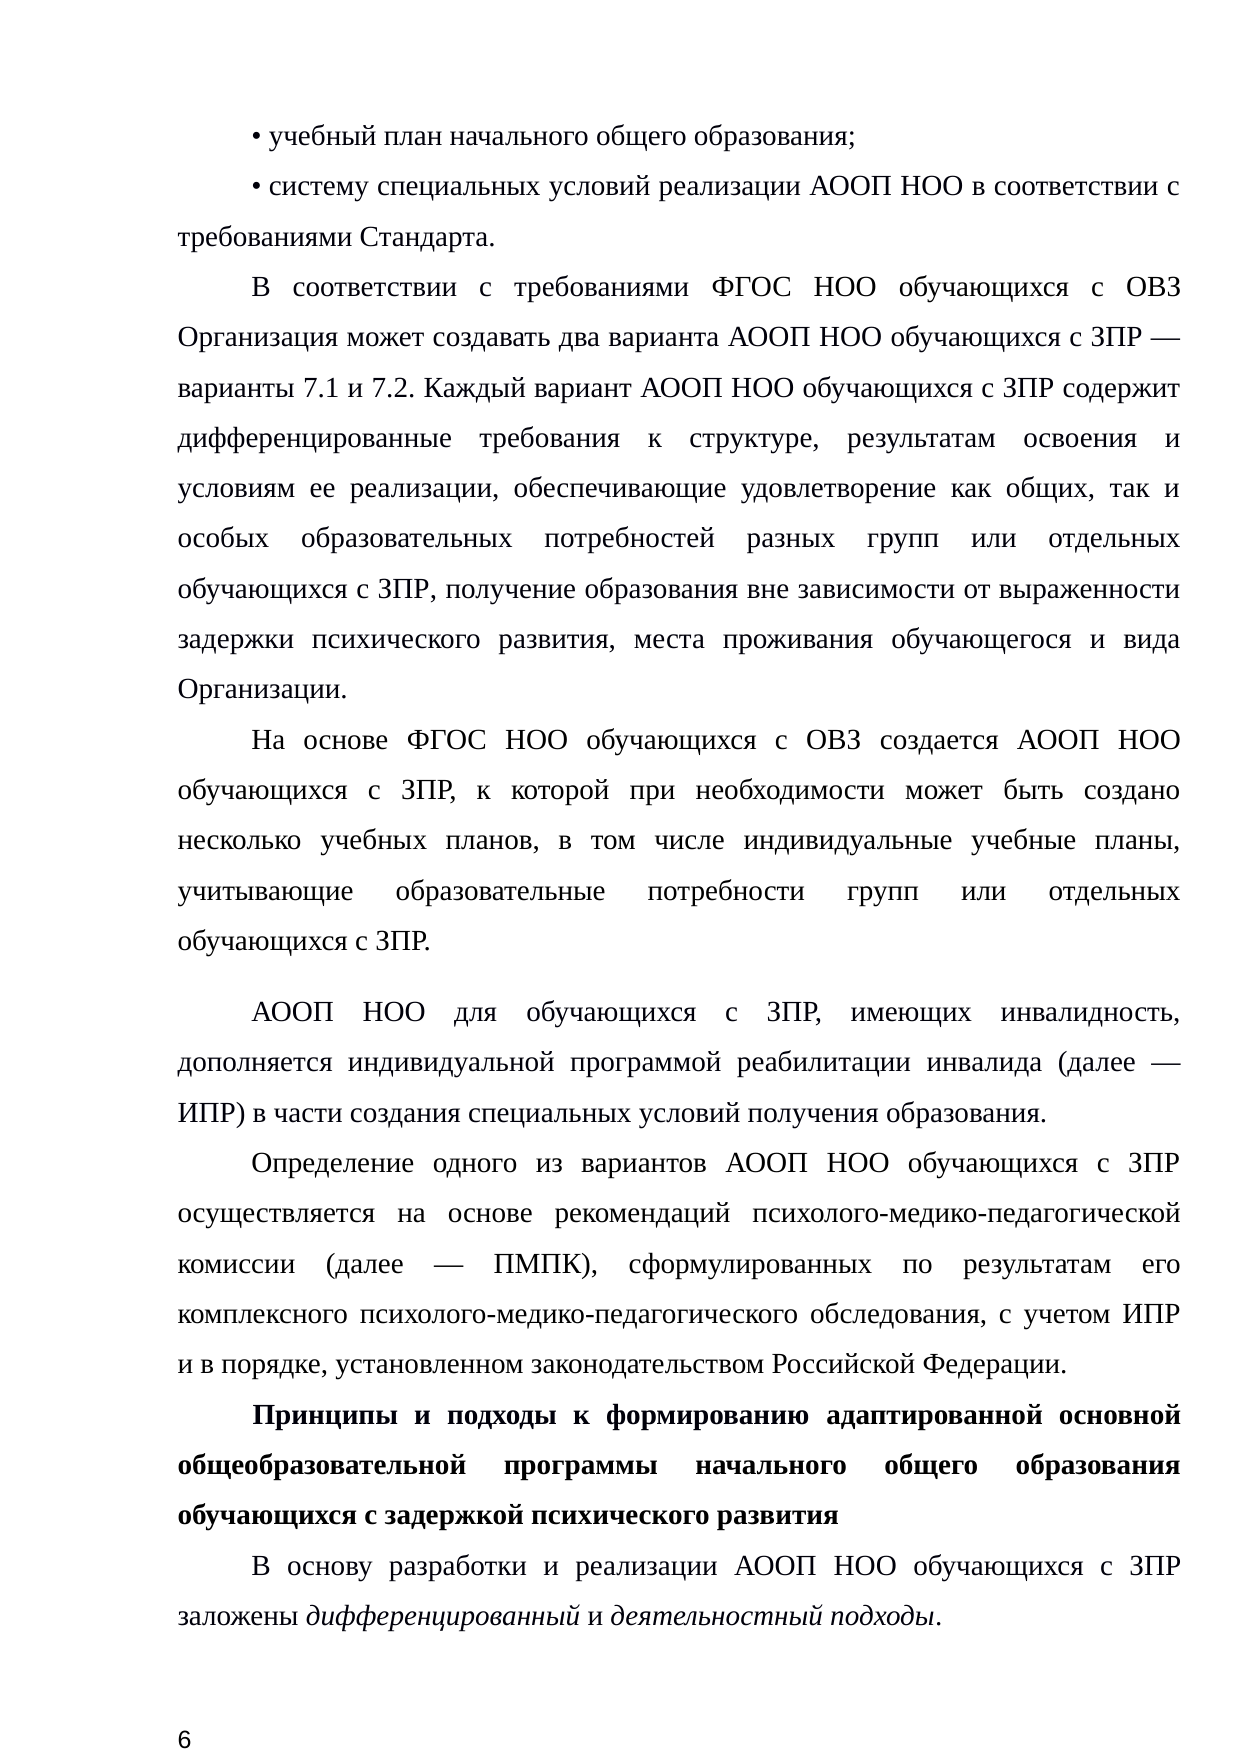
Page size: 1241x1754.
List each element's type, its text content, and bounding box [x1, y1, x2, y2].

text В основу разработки и реализации АООП НОО обучающихся с ЗПР заложены дифференцированный и деятельностный подходы. [177, 1548, 1181, 1632]
text Принципы и подходы к формированию адаптированной основной общеобразовательной программы начального общего образования обучающихся с задержкой психического развития [177, 1397, 1181, 1531]
text АООП НОО для обучающихся с ЗПР, имеющих инвалидность, дополняется индивидуальной программой реабилитации инвалида (далее — ИПР) в части создания специальных условий получения образования. [177, 994, 1181, 1128]
text • систему специальных условий реализации АООП НОО в соответствии с требованиями Стандарта. [177, 168, 1181, 252]
text На основе ФГОС НОО обучающихся с ОВЗ создается АООП НОО обучающихся с ЗПР, к которой при необходимости может быть создано несколько учебных планов, в том числе индивидуальные учебные планы, учитывающие образовательные потребности групп или отдельных обучающихся с ЗПР. [177, 722, 1181, 957]
text В соответствии с требованиями ФГОС НОО обучающихся с ОВЗ Организация может создавать два варианта АООП НОО обучающихся с ЗПР ― варианты 7.1 и 7.2. Каждый вариант АООП НОО обучающихся с ЗПР содержит дифференцированные требования к структуре, результатам освоения и условиям ее реализации, обеспечивающие удовлетворение как общих, так и особых образовательных потребностей разных групп или отдельных обучающихся с ЗПР, получение образования вне зависимости от выраженности задержки психического развития, места проживания обучающегося и вида Организации. [177, 269, 1181, 705]
text Определение одного из вариантов АООП НОО обучающихся с ЗПР осуществляется на основе рекомендаций психолого-медико-педагогической комиссии (далее ― ПМПК), сформулированных по результатам его комплексного психолого-медико-педагогического обследования, с учетом ИПР и в порядке, установленном законодательством Российской Федерации. [177, 1145, 1181, 1380]
text • учебный план начального общего образования; [177, 118, 1181, 152]
